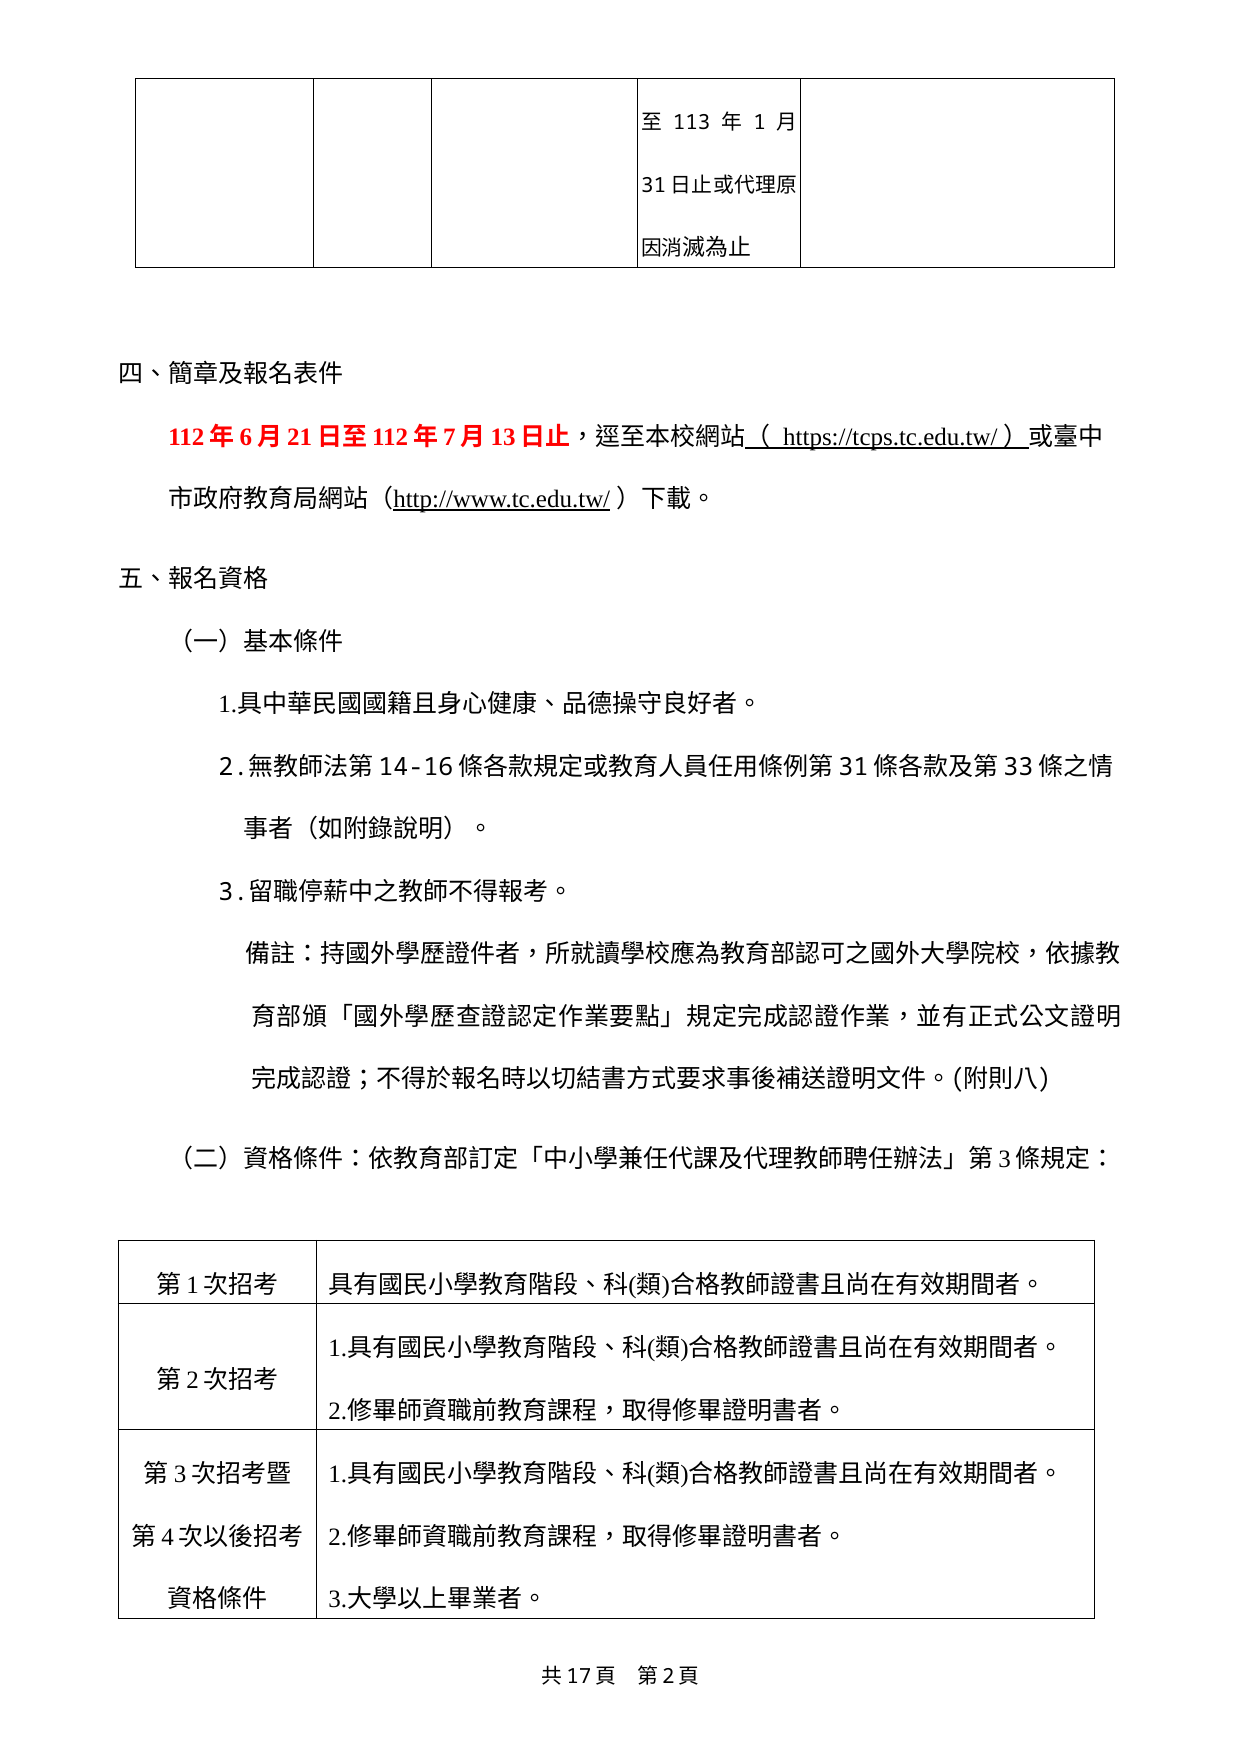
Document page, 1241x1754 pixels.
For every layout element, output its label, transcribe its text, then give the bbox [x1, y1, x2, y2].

table_header 第1次招考 [119, 1241, 316, 1303]
table_cell [136, 79, 313, 267]
table_cell 1.具有國民小學教育階段、科(類)合格教師證書且尚在有效期間者。 2.修畢師資職前教育課程，取得修畢證明書者。 [317, 1304, 1094, 1429]
text 3.留職停薪中之教師不得報考。 [218, 847, 1122, 910]
table_cell 1.具有國民小學教育階段、科(類)合格教師證書且尚在有效期間者。 2.修畢師資職前教育課程，取得修畢證明書者。 3.大學以上畢業者。 [317, 1430, 1094, 1618]
text 五、報名資格 [118, 535, 1122, 597]
text 備註：持國外學歷證件者，所就讀學校應為教育部認可之國外大學院校，依據教育部頒「國外學歷查證認定作業要點」規定完成認證作業，並有正式公文證明完成認證；不得於報名時以切結書方式要求事後補送證明文件。(附則八) [170, 910, 1122, 1097]
text （二）資格條件：依教育部訂定「中小學兼任代課及代理教師聘任辦法」第3條規定： [168, 1115, 1122, 1177]
table_cell 第2次招考 [119, 1304, 316, 1429]
table_cell [801, 79, 1114, 267]
text （一）基本條件 [168, 597, 1122, 660]
table_cell 至113年1月31日止或代理原因消滅為止 [638, 79, 800, 267]
text 2.無教師法第14-16條各款規定或教育人員任用條例第31條各款及第33條之情事者（如附錄說明）。 [218, 722, 1122, 847]
table_header 具有國民小學教育階段、科(類)合格教師證書且尚在有效期間者。 [317, 1241, 1094, 1303]
table_cell [314, 79, 431, 267]
text 1.具中華民國國籍且身心健康、品德操守良好者。 [218, 660, 1122, 722]
text 四、簡章及報名表件 112年6月21日至112年7月13日止，逕至本校網站（ https://tcps.tc.edu.tw/ ）或臺中市政府教育局網站（http://www.tc.edu.tw/ ）下載。 [118, 330, 1122, 518]
table_cell 第3次招考暨 第4次以後招考資格條件 [119, 1430, 316, 1618]
table_cell [432, 79, 637, 267]
